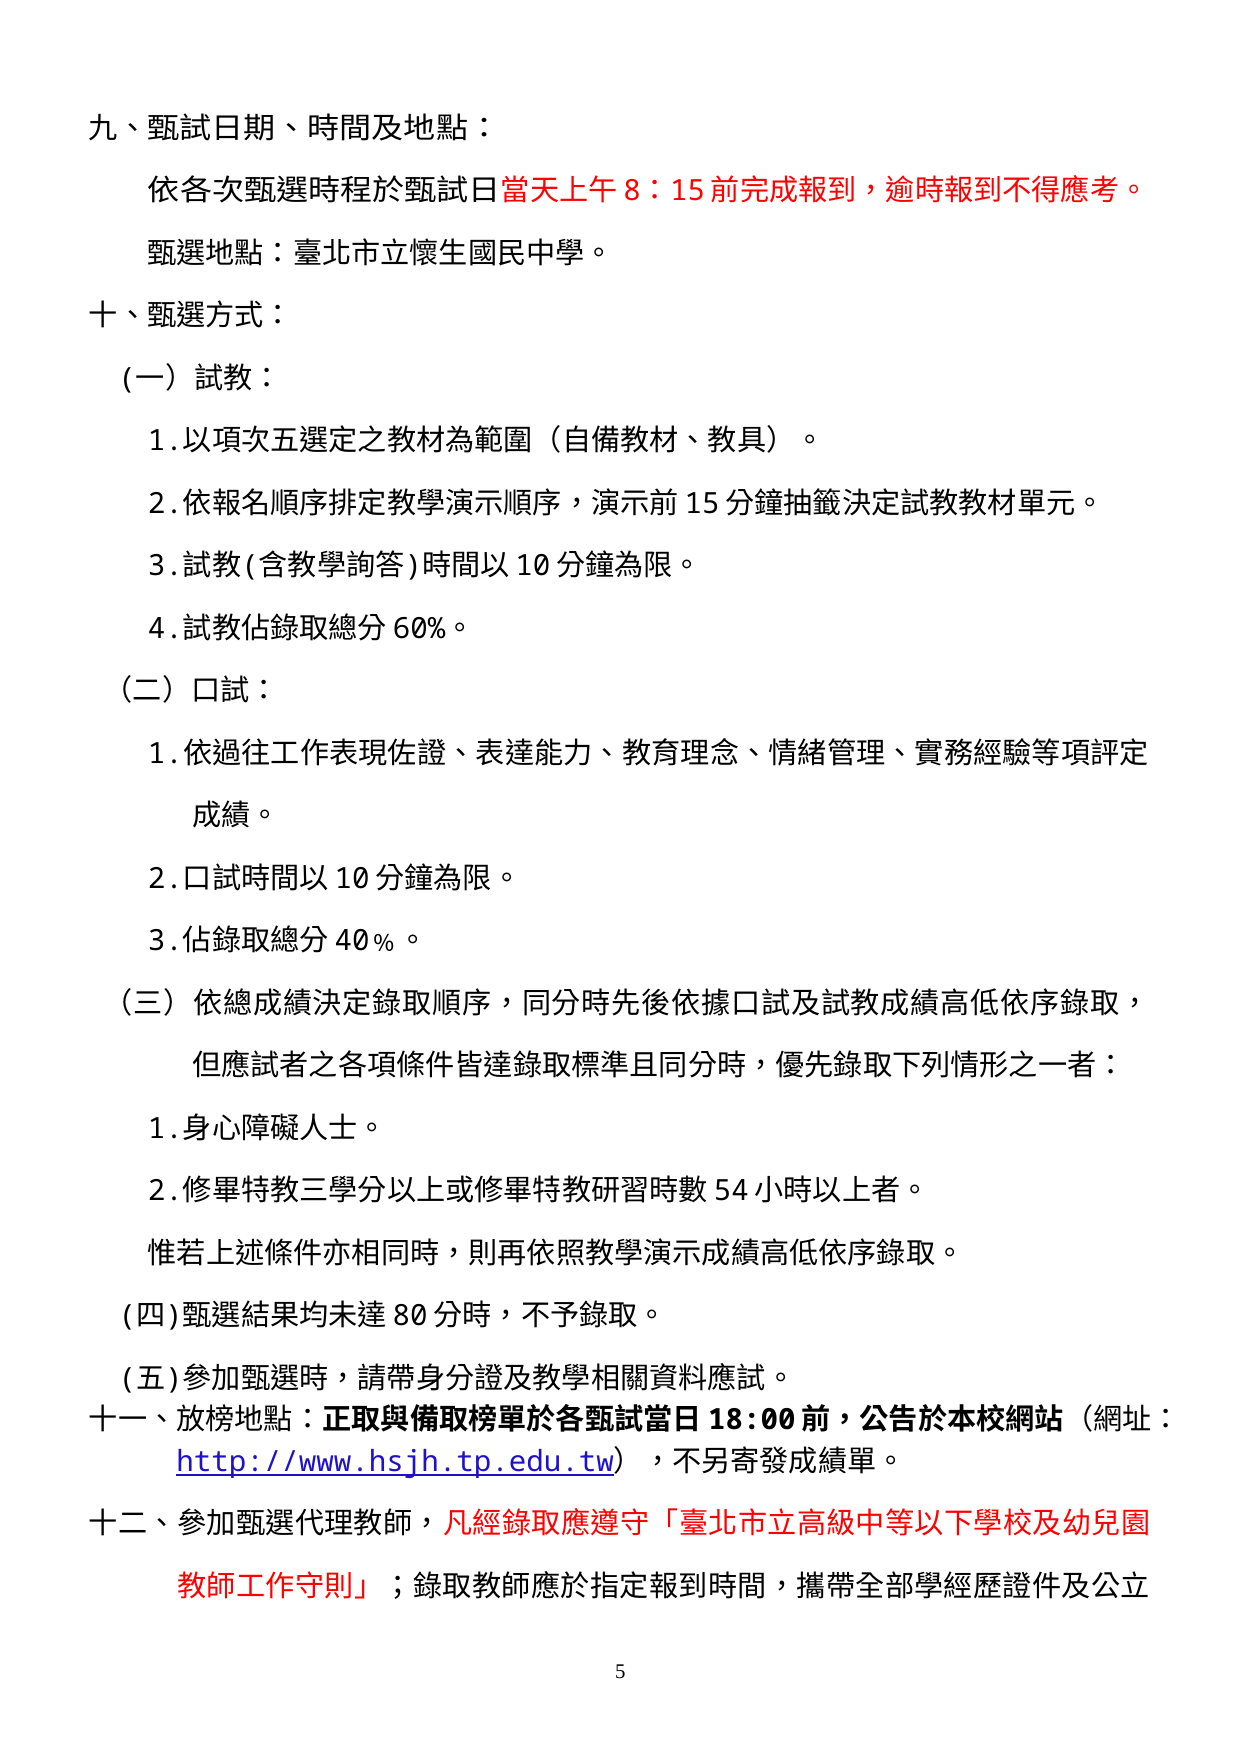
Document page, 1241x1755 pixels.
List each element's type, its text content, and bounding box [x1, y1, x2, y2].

text 3.佔錄取總分40﹪。 [148, 896, 1152, 959]
text (五)參加甄選時，請帶身分證及教學相關資料應試。 [118, 1334, 1152, 1396]
text 十二、參加甄選代理教師，凡經錄取應遵守「臺北市立高級中等以下學校及幼兒園教師工作守則」；錄取教師應於指定報到時間，攜帶全部學經歷證件及公立 [89, 1479, 1152, 1604]
text (四)甄選結果均未達80分時，不予錄取。 [118, 1271, 1152, 1334]
text 2.依報名順序排定教學演示順序，演示前15分鐘抽籤決定試教教材單元。 [89, 459, 1152, 521]
text 1.以項次五選定之教材為範圍（自備教材、教具）。 [89, 396, 1152, 459]
text 3.試教(含教學詢答)時間以10分鐘為限。 [89, 521, 1152, 584]
text 十、甄選方式： [89, 271, 1152, 334]
text 九、甄試日期、時間及地點： [89, 84, 1152, 146]
text 甄選地點：臺北市立懷生國民中學。 [89, 209, 1152, 271]
text (一）試教： [114, 334, 1152, 396]
text 2.口試時間以10分鐘為限。 [148, 834, 1152, 896]
text 2.修畢特教三學分以上或修畢特教研習時數54小時以上者。 [148, 1146, 1152, 1209]
text 惟若上述條件亦相同時，則再依照教學演示成績高低依序錄取。 [133, 1209, 1152, 1271]
text （三）依總成績決定錄取順序，同分時先後依據口試及試教成績高低依序錄取，但應試者之各項條件皆達錄取標準且同分時，優先錄取下列情形之一者： [103, 959, 1152, 1084]
text 1.身心障礙人士。 [148, 1084, 1152, 1146]
text 4.試教佔錄取總分60%。 [89, 584, 1152, 646]
text （二）口試： [103, 646, 1152, 709]
text 依各次甄選時程於甄試日當天上午8：15前完成報到，逾時報到不得應考。 [89, 146, 1152, 209]
text 1.依過往工作表現佐證、表達能力、教育理念、情緒管理、實務經驗等項評定成績。 [148, 709, 1152, 834]
text 十一、放榜地點：正取與備取榜單於各甄試當日18:00前，公告於本校網站（網址：http://www.hsjh.tp.edu.tw），不另寄發成績單。 [89, 1396, 1152, 1479]
